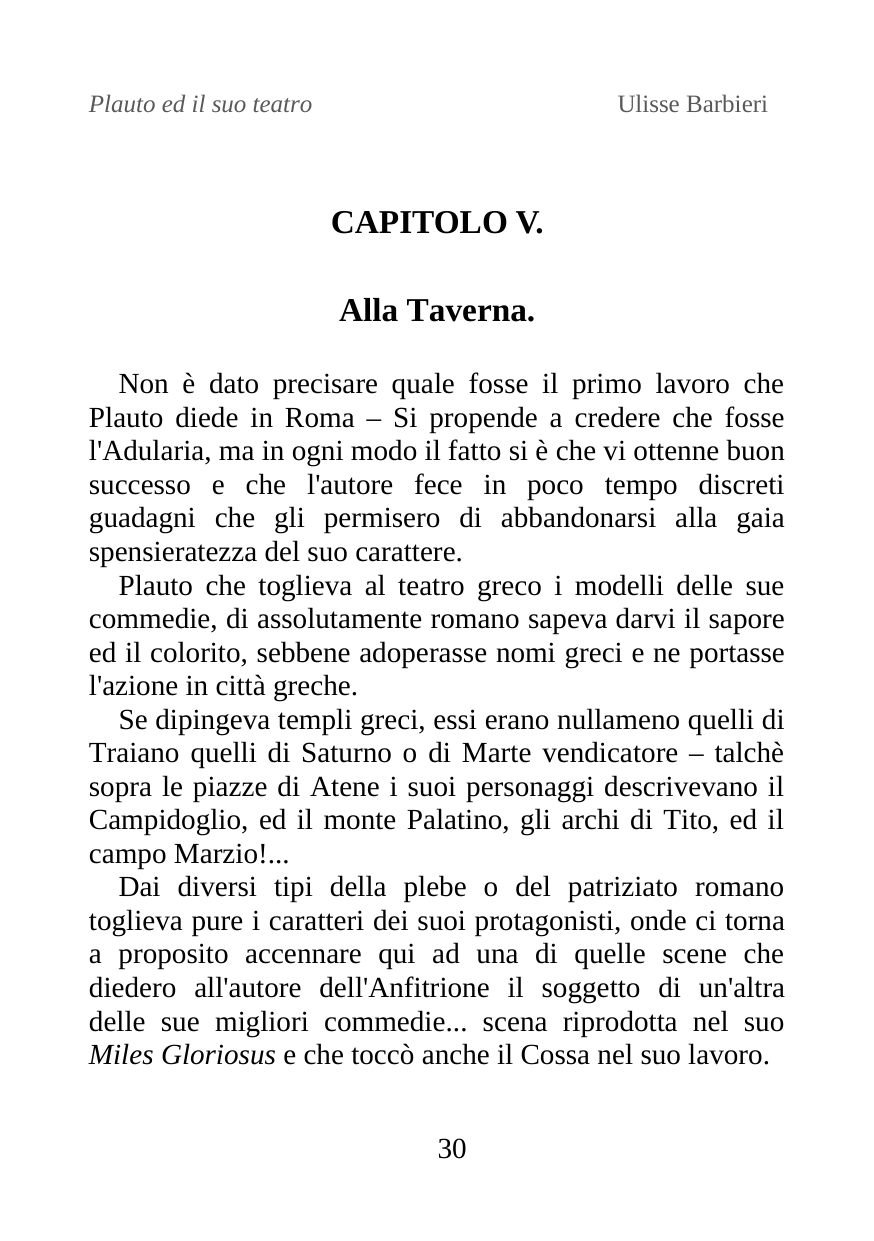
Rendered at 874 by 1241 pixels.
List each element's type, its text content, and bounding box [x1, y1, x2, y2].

text Dai diversi tipi della plebe o del patriziato romano toglieva pure i caratteri dei suoi protagonisti, onde ci torna a proposito accennare qui ad una di quelle scene che diedero all'autore dell'Anfitrione il soggetto di un'altra delle sue migliori commedie... scena riprodotta nel suo Miles Gloriosus e che toccò anche il Cossa nel suo lavoro. [89, 869, 785, 1071]
text Plauto che toglieva al teatro greco i modelli delle sue commedie, di assolutamente romano sapeva darvi il sapore ed il colorito, sebbene adoperasse nomi greci e ne portasse l'azione in città greche. [89, 568, 785, 702]
subtitle Alla Taverna. [89, 291, 785, 329]
text Se dipingeva templi greci, essi erano nullameno quelli di Traiano quelli di Saturno o di Marte vendicatore – talchè sopra le piazze di Atene i suoi personaggi descrivevano il Campidoglio, ed il monte Palatino, gli archi di Tito, ed il campo Marzio!... [89, 702, 785, 869]
subtitle CAPITOLO V. [89, 202, 785, 241]
text Non è dato precisare quale fosse il primo lavoro che Plauto diede in Roma – Si propende a credere che fosse l'Adularia, ma in ogni modo il fatto si è che vi ottenne buon successo e che l'autore fece in poco tempo discreti guadagni che gli permisero di abbandonarsi alla gaia spensieratezza del suo carattere. [89, 366, 785, 568]
